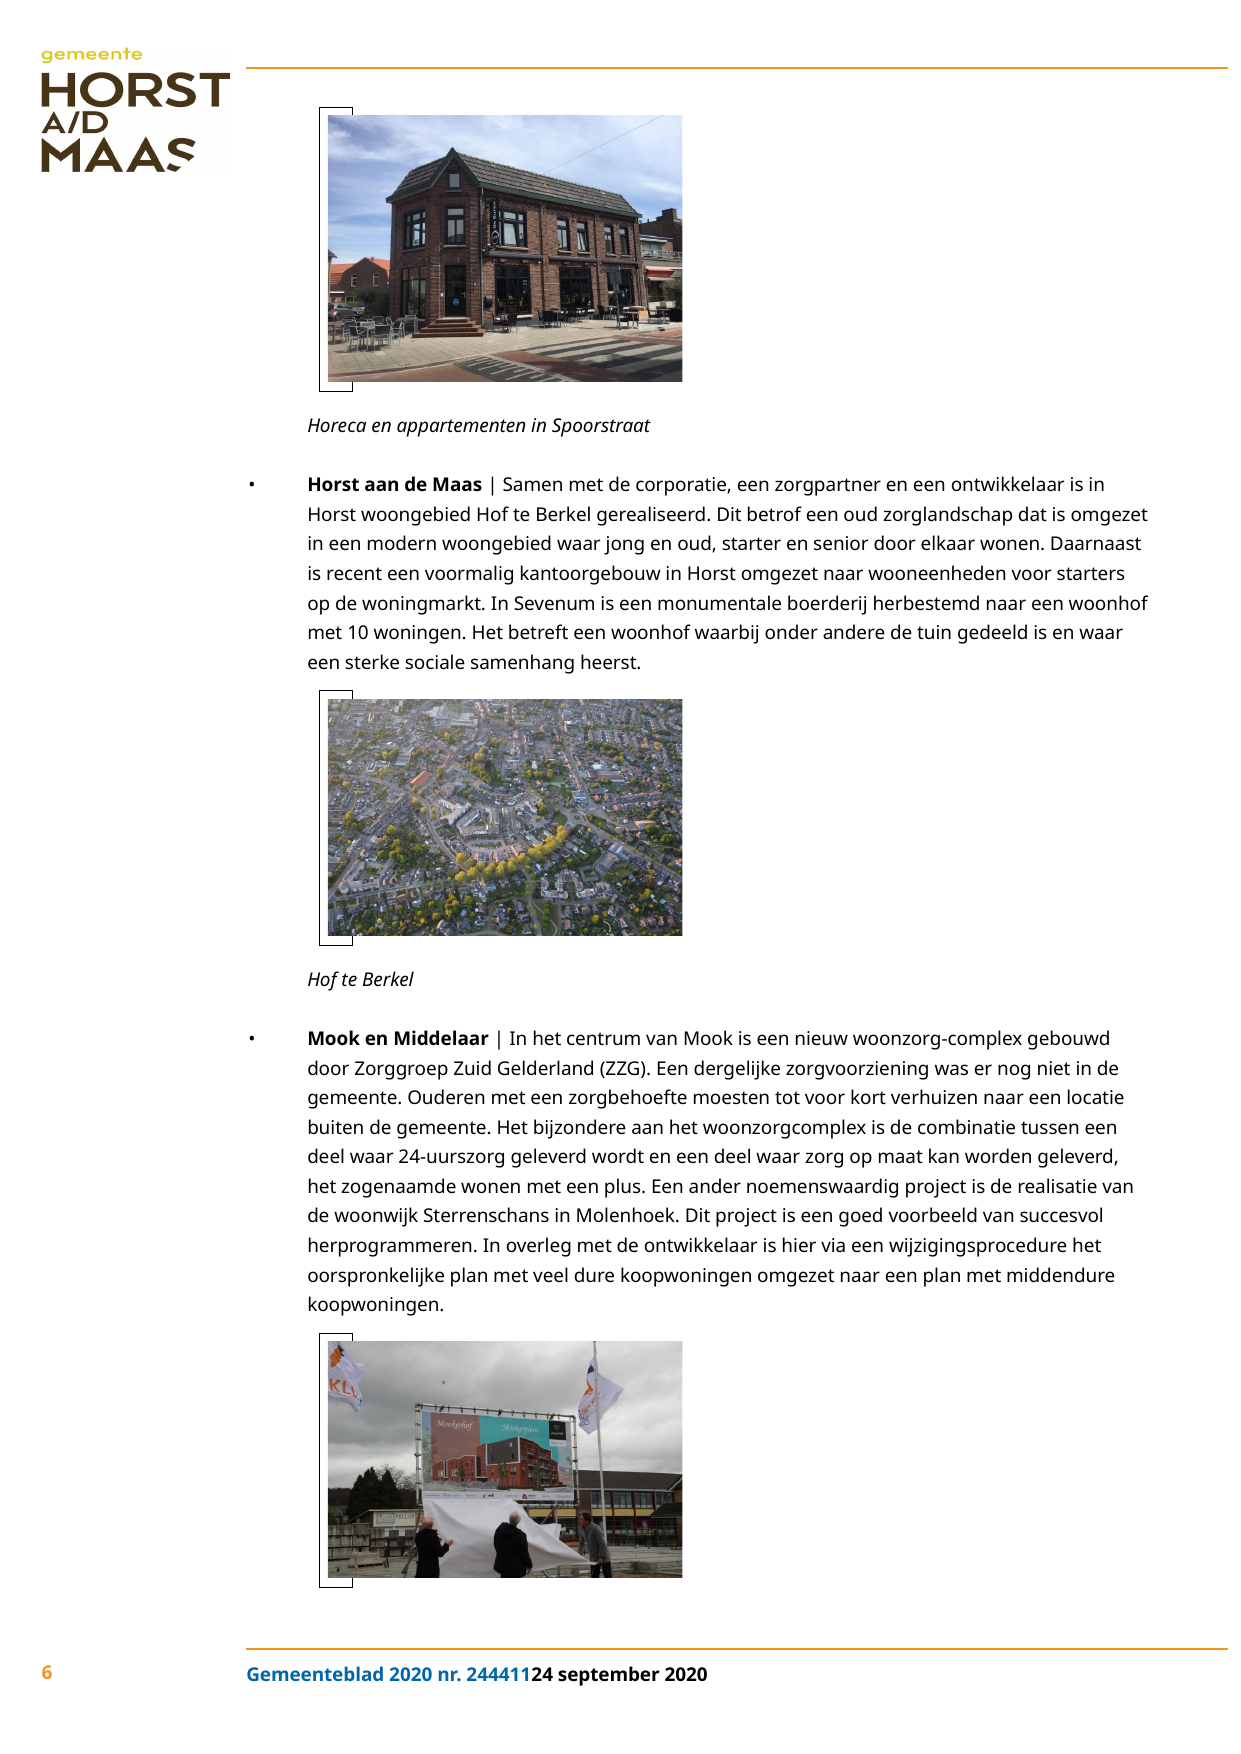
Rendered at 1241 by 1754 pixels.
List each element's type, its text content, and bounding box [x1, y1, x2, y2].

picture [327, 1341, 683, 1578]
picture [327, 699, 683, 936]
list Horeca en appartementen in Spoorstraat [248, 412, 1152, 438]
picture [327, 115, 683, 382]
picture [41, 47, 231, 172]
list Hof te Berkel [248, 966, 1152, 992]
list Mook en Middelaar | In het centrum van Mook is een nieuw woonzorg-complex gebouwd door Zorggroep Zuid Gelderland (ZZG). Een dergelijke zorgvoorziening was er nog niet in de gemeente. Ouderen met een zorgbehoefte moesten tot voor kort verhuizen naar een locatie buiten de gemeente. Het bijzondere aan het woonzorgcomplex is de combinatie tussen een deel waar 24-uurszorg geleverd wordt en een deel waar zorg op maat kan worden geleverd, het zogenaamde wonen met een plus. Een ander noemenswaardig project is de realisatie van de woonwijk Sterrenschans in Molenhoek. Dit project is een goed voorbeeld van succesvol herprogrammeren. In overleg met de ontwikkelaar is hier via een wijzigingsprocedure het oorspronkelijke plan met veel dure koopwoningen omgezet naar een plan met middendure koopwoningen. [248, 1025, 1152, 1317]
list Horst aan de Maas | Samen met de corporatie, een zorgpartner en een ontwikkelaar is in Horst woongebied Hof te Berkel gerealiseerd. Dit betrof een oud zorglandschap dat is omgezet in een modern woongebied waar jong en oud, starter en senior door elkaar wonen. Daarnaast is recent een voormalig kantoorgebouw in Horst omgezet naar wooneenheden voor starters op de woningmarkt. In Sevenum is een monumentale boerderij herbestemd naar een woonhof met 10 woningen. Het betreft een woonhof waarbij onder andere de tuin gedeeld is en waar een sterke sociale samenhang heerst. [248, 471, 1152, 675]
